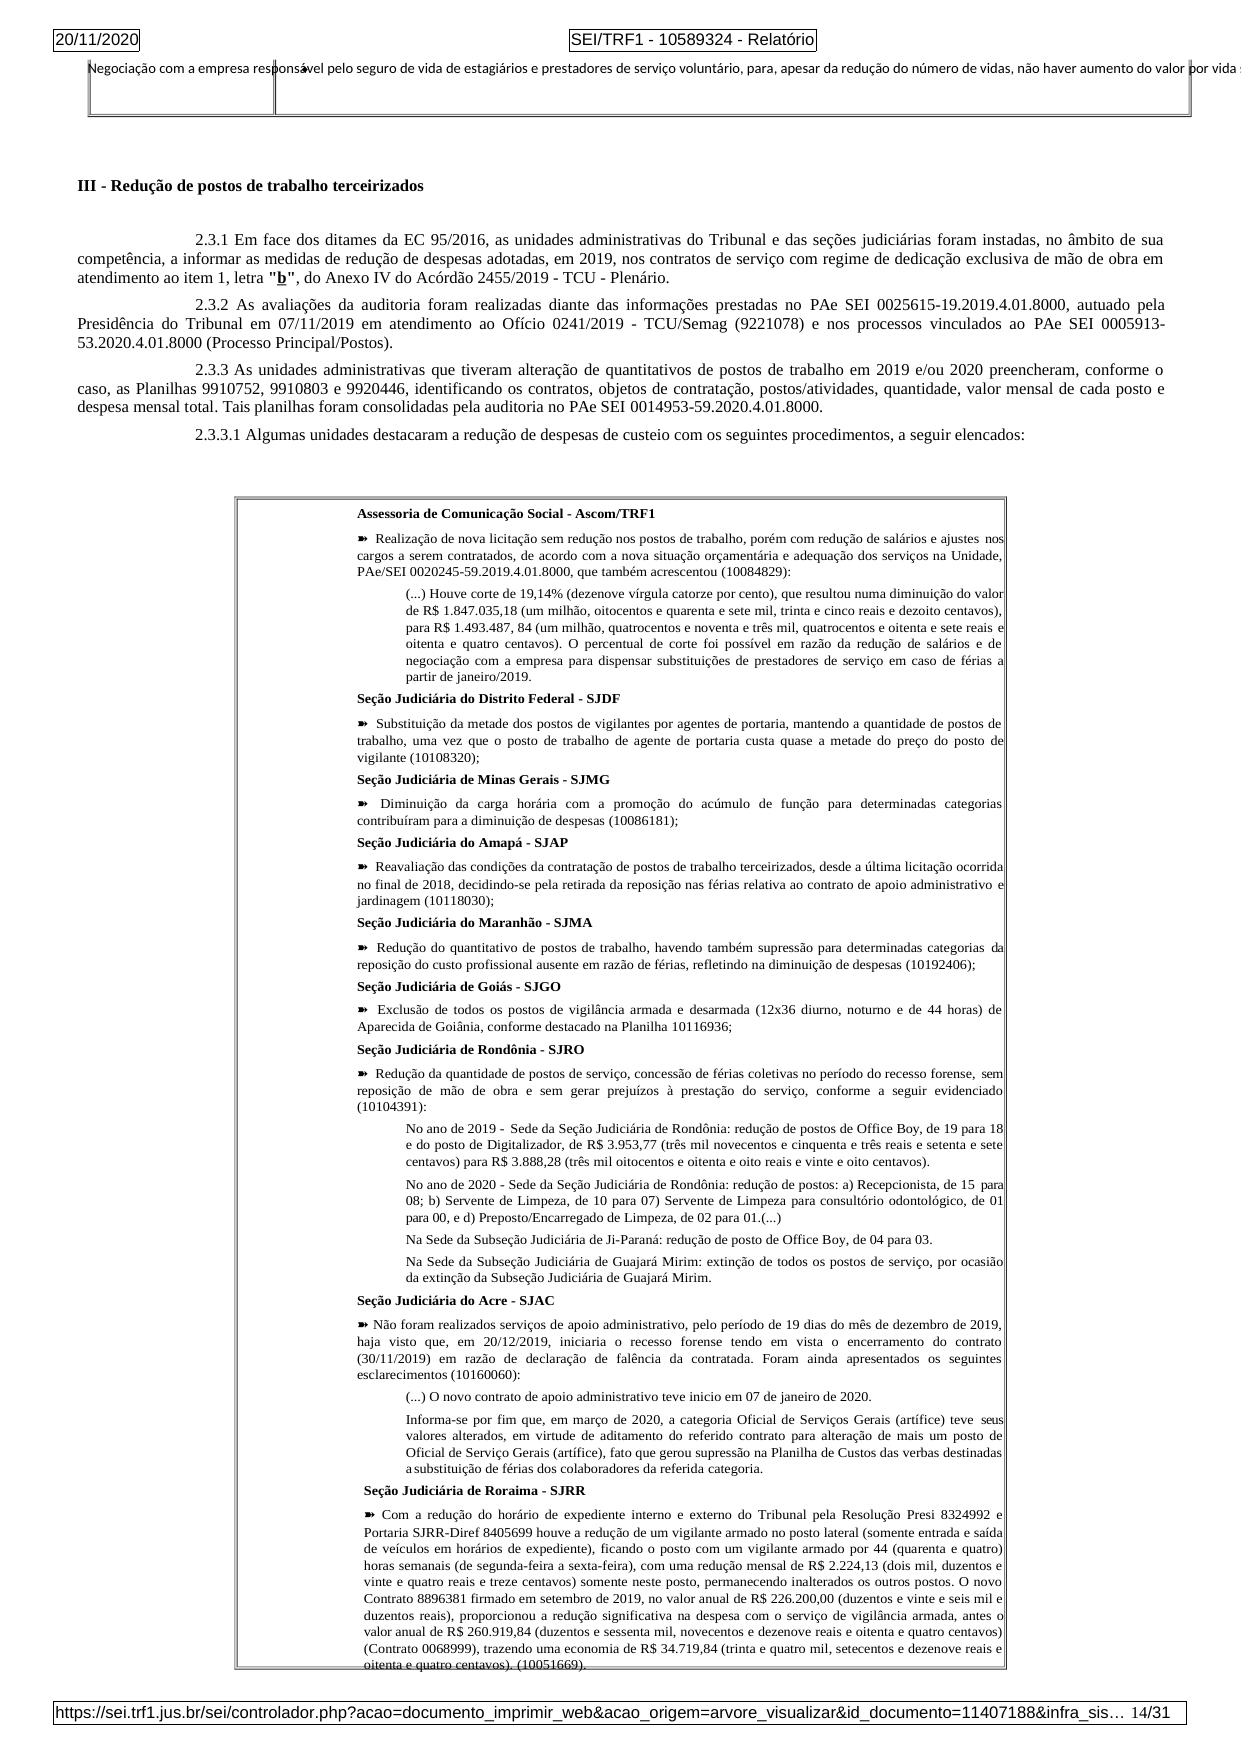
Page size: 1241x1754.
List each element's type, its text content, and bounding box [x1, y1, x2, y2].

text Seção Judiciária do Maranhão - SJMA [357, 914, 1194, 930]
text No ano de 2020 - Sede da Seção Judiciária de Rondônia: redução de postos: a) Recepcionista, de 15 para 08; b) Servente de Limpeza, de 10 para 07) Servente de Limpeza para consultório odontológico, de 01 para 00, e d) Preposto/Encarregado de Limpeza, de 02 para 01.(...) [406, 1176, 1004, 1225]
text Na Sede da Subseção Judiciária de Guajará Mirim: extinção de todos os postos de serviço, por ocasião da extinção da Subseção Judiciária de Guajará Mirim. [406, 1253, 1003, 1286]
list As unidades administrativas que tiveram alteração de quantitativos de postos de trabalho em 2019 e/ou 2020 preencheram, conforme o caso, as Planilhas 9910752, 9910803 e 9920446, identificando os contratos, objetos de contratação, postos/atividades, quantidade, valor mensal de cada posto e despesa mensal total. Tais planilhas foram consolidadas pela auditoria no PAe SEI 0014953-59.2020.4.01.8000. [77, 360, 1165, 416]
text Seção Judiciária do Distrito Federal - SJDF [357, 691, 1194, 706]
text Seção Judiciária do Amapá - SJAP [357, 835, 1194, 851]
list Algumas unidades destacaram a redução de despesas de custeio com os seguintes procedimentos, a seguir elencados: [195, 424, 1194, 444]
list Em face dos ditames da EC 95/2016, as unidades administrativas do Tribunal e das seções judiciárias foram instadas, no âmbito de sua competência, a informar as medidas de redução de despesas adotadas, em 2019, nos contratos de serviço com regime de dedicação exclusiva de mão de obra em atendimento ao item 1, letra "b", do Anexo IV do Acórdão 2455/2019 - TCU - Plenário. [77, 231, 1165, 287]
list Redução do quantitativo de postos de trabalho, havendo também supressão para determinadas categorias da reposição do custo profissional ausente em razão de férias, refletindo na diminuição de despesas (10192406); [357, 938, 1003, 972]
text (...) O novo contrato de apoio administrativo teve inicio em 07 de janeiro de 2020. [406, 1388, 1194, 1404]
text No ano de 2019 - Sede da Seção Judiciária de Rondônia: redução de postos de Office Boy, de 19 para 18 e do posto de Digitalizador, de R$ 3.953,77 (três mil novecentos e cinquenta e três reais e setenta e sete centavos) para R$ 3.888,28 (três mil oitocentos e oitenta e oito reais e vinte e oito centavos). [406, 1121, 1004, 1169]
text Assessoria de Comunicação Social - Ascom/TRF1 [357, 506, 1194, 521]
text ➽ Não foram realizados serviços de apoio administrativo, pelo período de 19 dias do mês de dezembro de 2019, haja visto que, em 20/12/2019, iniciaria o recesso forense tendo em vista o encerramento do contrato (30/11/2019) em razão de declaração de falência da contratada. Foram ainda apresentados os seguintes esclarecimentos (10160060): [357, 1315, 1003, 1382]
list Substituição da metade dos postos de vigilantes por agentes de portaria, mantendo a quantidade de postos de trabalho, uma vez que o posto de trabalho de agente de portaria custa quase a metade do preço do posto de vigilante (10108320); [357, 714, 1003, 765]
text (...) Houve corte de 19,14% (dezenove vírgula catorze por cento), que resultou numa diminuição do valor de R$ 1.847.035,18 (um milhão, oitocentos e quarenta e sete mil, trinta e cinco reais e dezoito centavos), para R$ 1.493.487, 84 (um milhão, quatrocentos e noventa e três mil, quatrocentos e oitenta e sete reais e oitenta e quatro centavos). O percentual de corte foi possível em razão da redução de salários e de negociação com a empresa para dispensar substituições de prestadores de serviço em caso de férias a partir de janeiro/2019. [406, 586, 1004, 684]
text Seção Judiciária de Minas Gerais - SJMG [357, 771, 1194, 787]
text Seção Judiciária do Acre - SJAC [357, 1293, 1194, 1308]
list Diminuição da carga horária com a promoção do acúmulo de função para determinadas categorias contribuíram para a diminuição de despesas (10086181); [357, 793, 1003, 828]
list Realização de nova licitação sem redução nos postos de trabalho, porém com redução de salários e ajustes nos cargos a serem contratados, de acordo com a nova situação orçamentária e adequação dos serviços na Unidade, PAe/SEI 0020245-59.2019.4.01.8000, que também acrescentou (10084829): [357, 529, 1004, 580]
text Seção Judiciária de Rondônia - SJRO [357, 1042, 1194, 1057]
list Redução da quantidade de postos de serviço, concessão de férias coletivas no período do recesso forense, sem reposição de mão de obra e sem gerar prejuízos à prestação do serviço, conforme a seguir evidenciado (10104391): [357, 1064, 1003, 1114]
text Seção Judiciária de Roraima - SJRR [364, 1483, 1194, 1498]
text Na Sede da Subseção Judiciária de Ji-Paraná: redução de posto de Office Boy, de 04 para 03. [406, 1231, 1194, 1247]
text Seção Judiciária de Goiás - SJGO [357, 978, 1194, 994]
text Informa-se por fim que, em março de 2020, a categoria Oficial de Serviços Gerais (artífice) teve seus valores alterados, em virtude de aditamento do referido contrato para alteração de mais um posto de Oficial de Serviço Gerais (artífice), fato que gerou supressão na Planilha de Custos das verbas destinadas a substituição de férias dos colaboradores da referida categoria. [406, 1411, 1003, 1477]
text ➽ Com a redução do horário de expediente interno e externo do Tribunal pela Resolução Presi 8324992 e Portaria SJRR-Diref 8405699 houve a redução de um vigilante armado no posto lateral (somente entrada e saída de veículos em horários de expediente), ficando o posto com um vigilante armado por 44 (quarenta e quatro) horas semanais (de segunda-feira a sexta-feira), com uma redução mensal de R$ 2.224,13 (dois mil, duzentos e vinte e quatro reais e treze centavos) somente neste posto, permanecendo inalterados os outros postos. O novo Contrato 8896381 firmado em setembro de 2019, no valor anual de R$ 226.200,00 (duzentos e vinte e seis mil e duzentos reais), proporcionou a redução significativa na despesa com o serviço de vigilância armada, antes o valor anual de R$ 260.919,84 (duzentos e sessenta mil, novecentos e dezenove reais e oitenta e quatro centavos) (Contrato 0068999), trazendo uma economia de R$ 34.719,84 (trinta e quatro mil, setecentos e dezenove reais e oitenta e quatro centavos). (10051669). [364, 1505, 1004, 1672]
list - Redução de postos de trabalho terceirizados [77, 176, 1194, 195]
list Reavaliação das condições da contratação de postos de trabalho terceirizados, desde a última licitação ocorrida no final de 2018, decidindo-se pela retirada da reposição nas férias relativa ao contrato de apoio administrativo e jardinagem (10118030); [357, 857, 1004, 908]
list As avaliações da auditoria foram realizadas diante das informações prestadas no PAe SEI 0025615-19.2019.4.01.8000, autuado pela Presidência do Tribunal em 07/11/2019 em atendimento ao Ofício 0241/2019 - TCU/Semag (9221078) e nos processos vinculados ao PAe SEI 0005913- 53.2020.4.01.8000 (Processo Principal/Postos). [77, 295, 1165, 352]
list Exclusão de todos os postos de vigilância armada e desarmada (12x36 diurno, noturno e de 44 horas) de Aparecida de Goiânia, conforme destacado na Planilha 10116936; [357, 1000, 1003, 1035]
